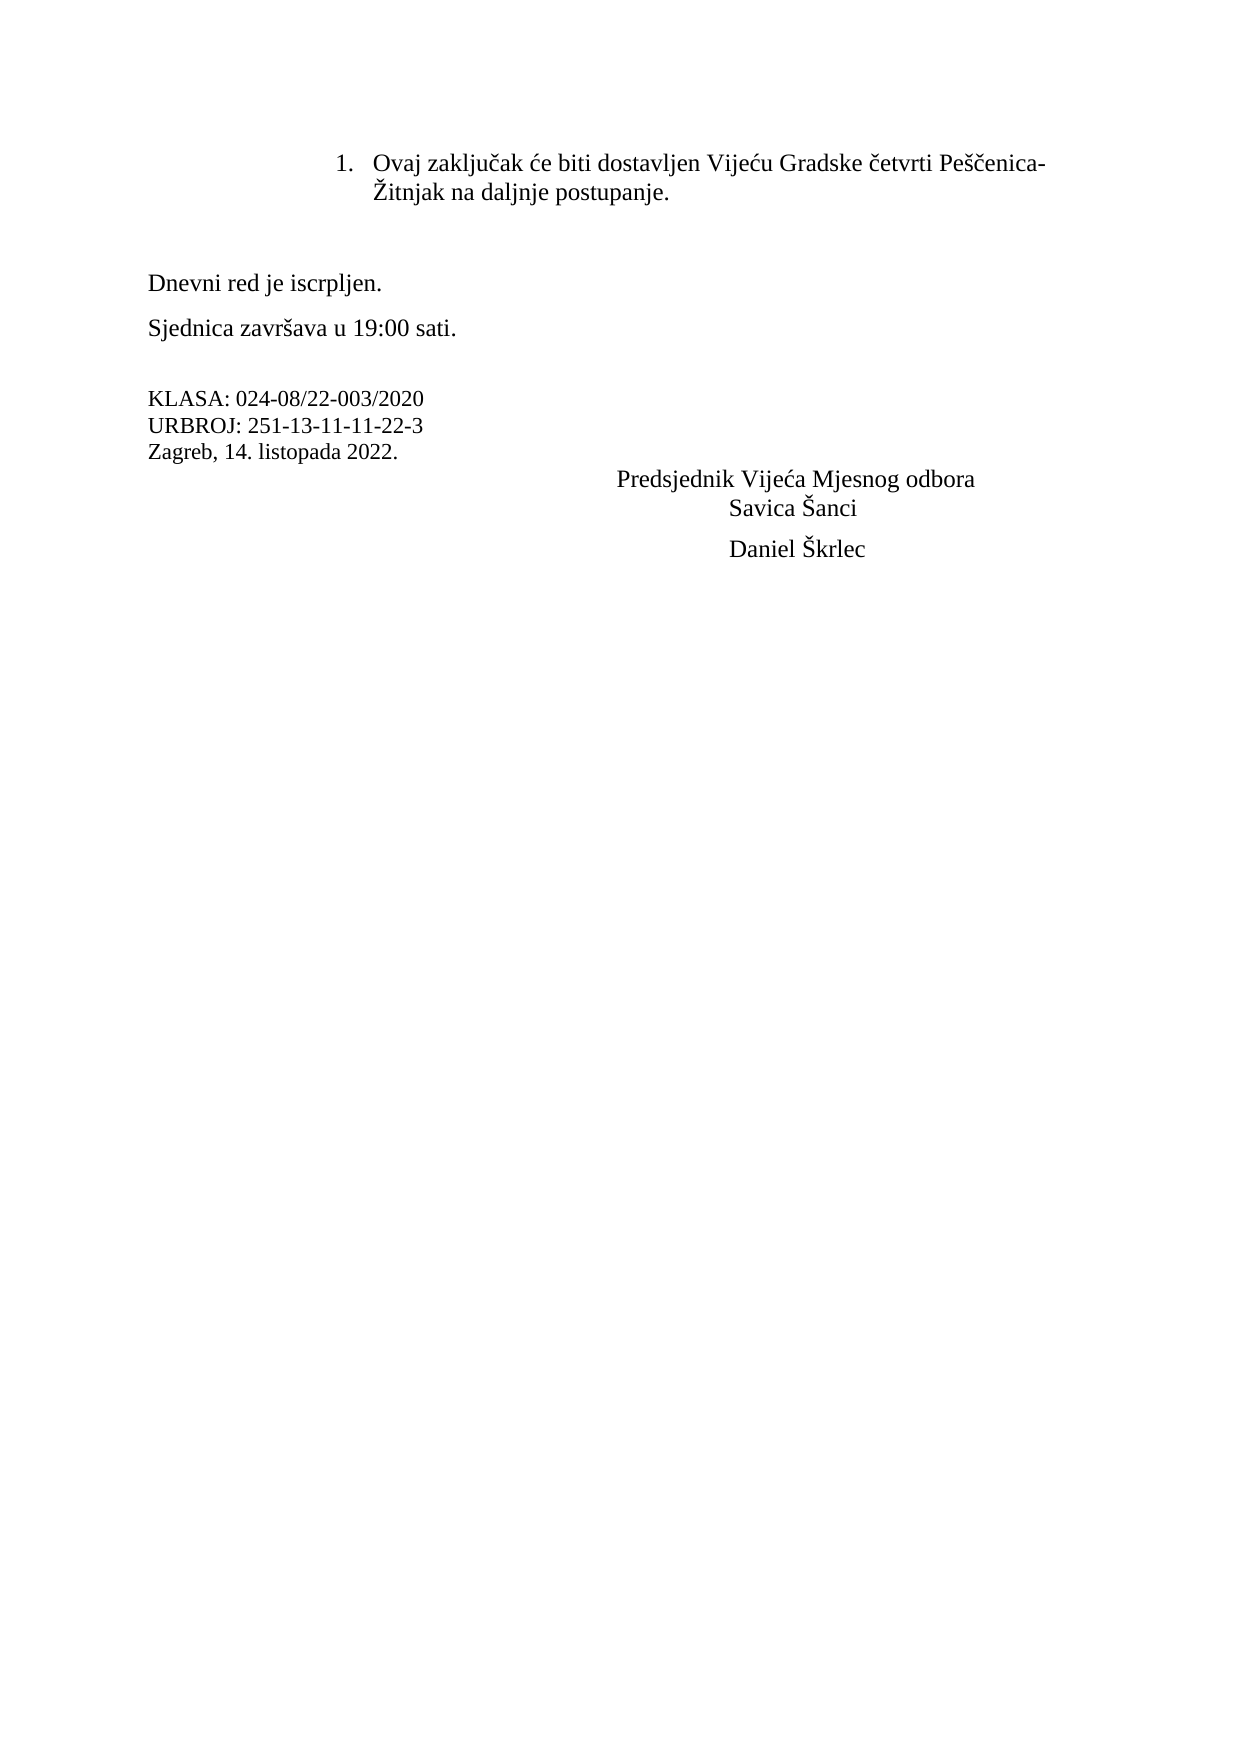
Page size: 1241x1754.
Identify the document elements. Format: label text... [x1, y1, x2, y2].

list Ovaj zaključak će biti dostavljen Vijeću Gradske četvrti Peščenica-Žitnjak na daljnje postupanje. [335, 148, 1093, 205]
text Savica Šanci [729, 493, 1093, 522]
text Sjednica završava u 19:00 sati. [148, 313, 1093, 342]
text URBROJ: 251-13-11-11-22-3 [148, 412, 1093, 438]
text KLASA: 024-08/22-003/2020 [148, 385, 1093, 412]
text Dnevni red je iscrpljen. [148, 268, 1093, 297]
text Daniel Škrlec [148, 534, 1093, 563]
text Predsjednik Vijeća Mjesnog odbora [148, 464, 1093, 493]
text Zagreb, 14. listopada 2022. [148, 438, 1093, 464]
